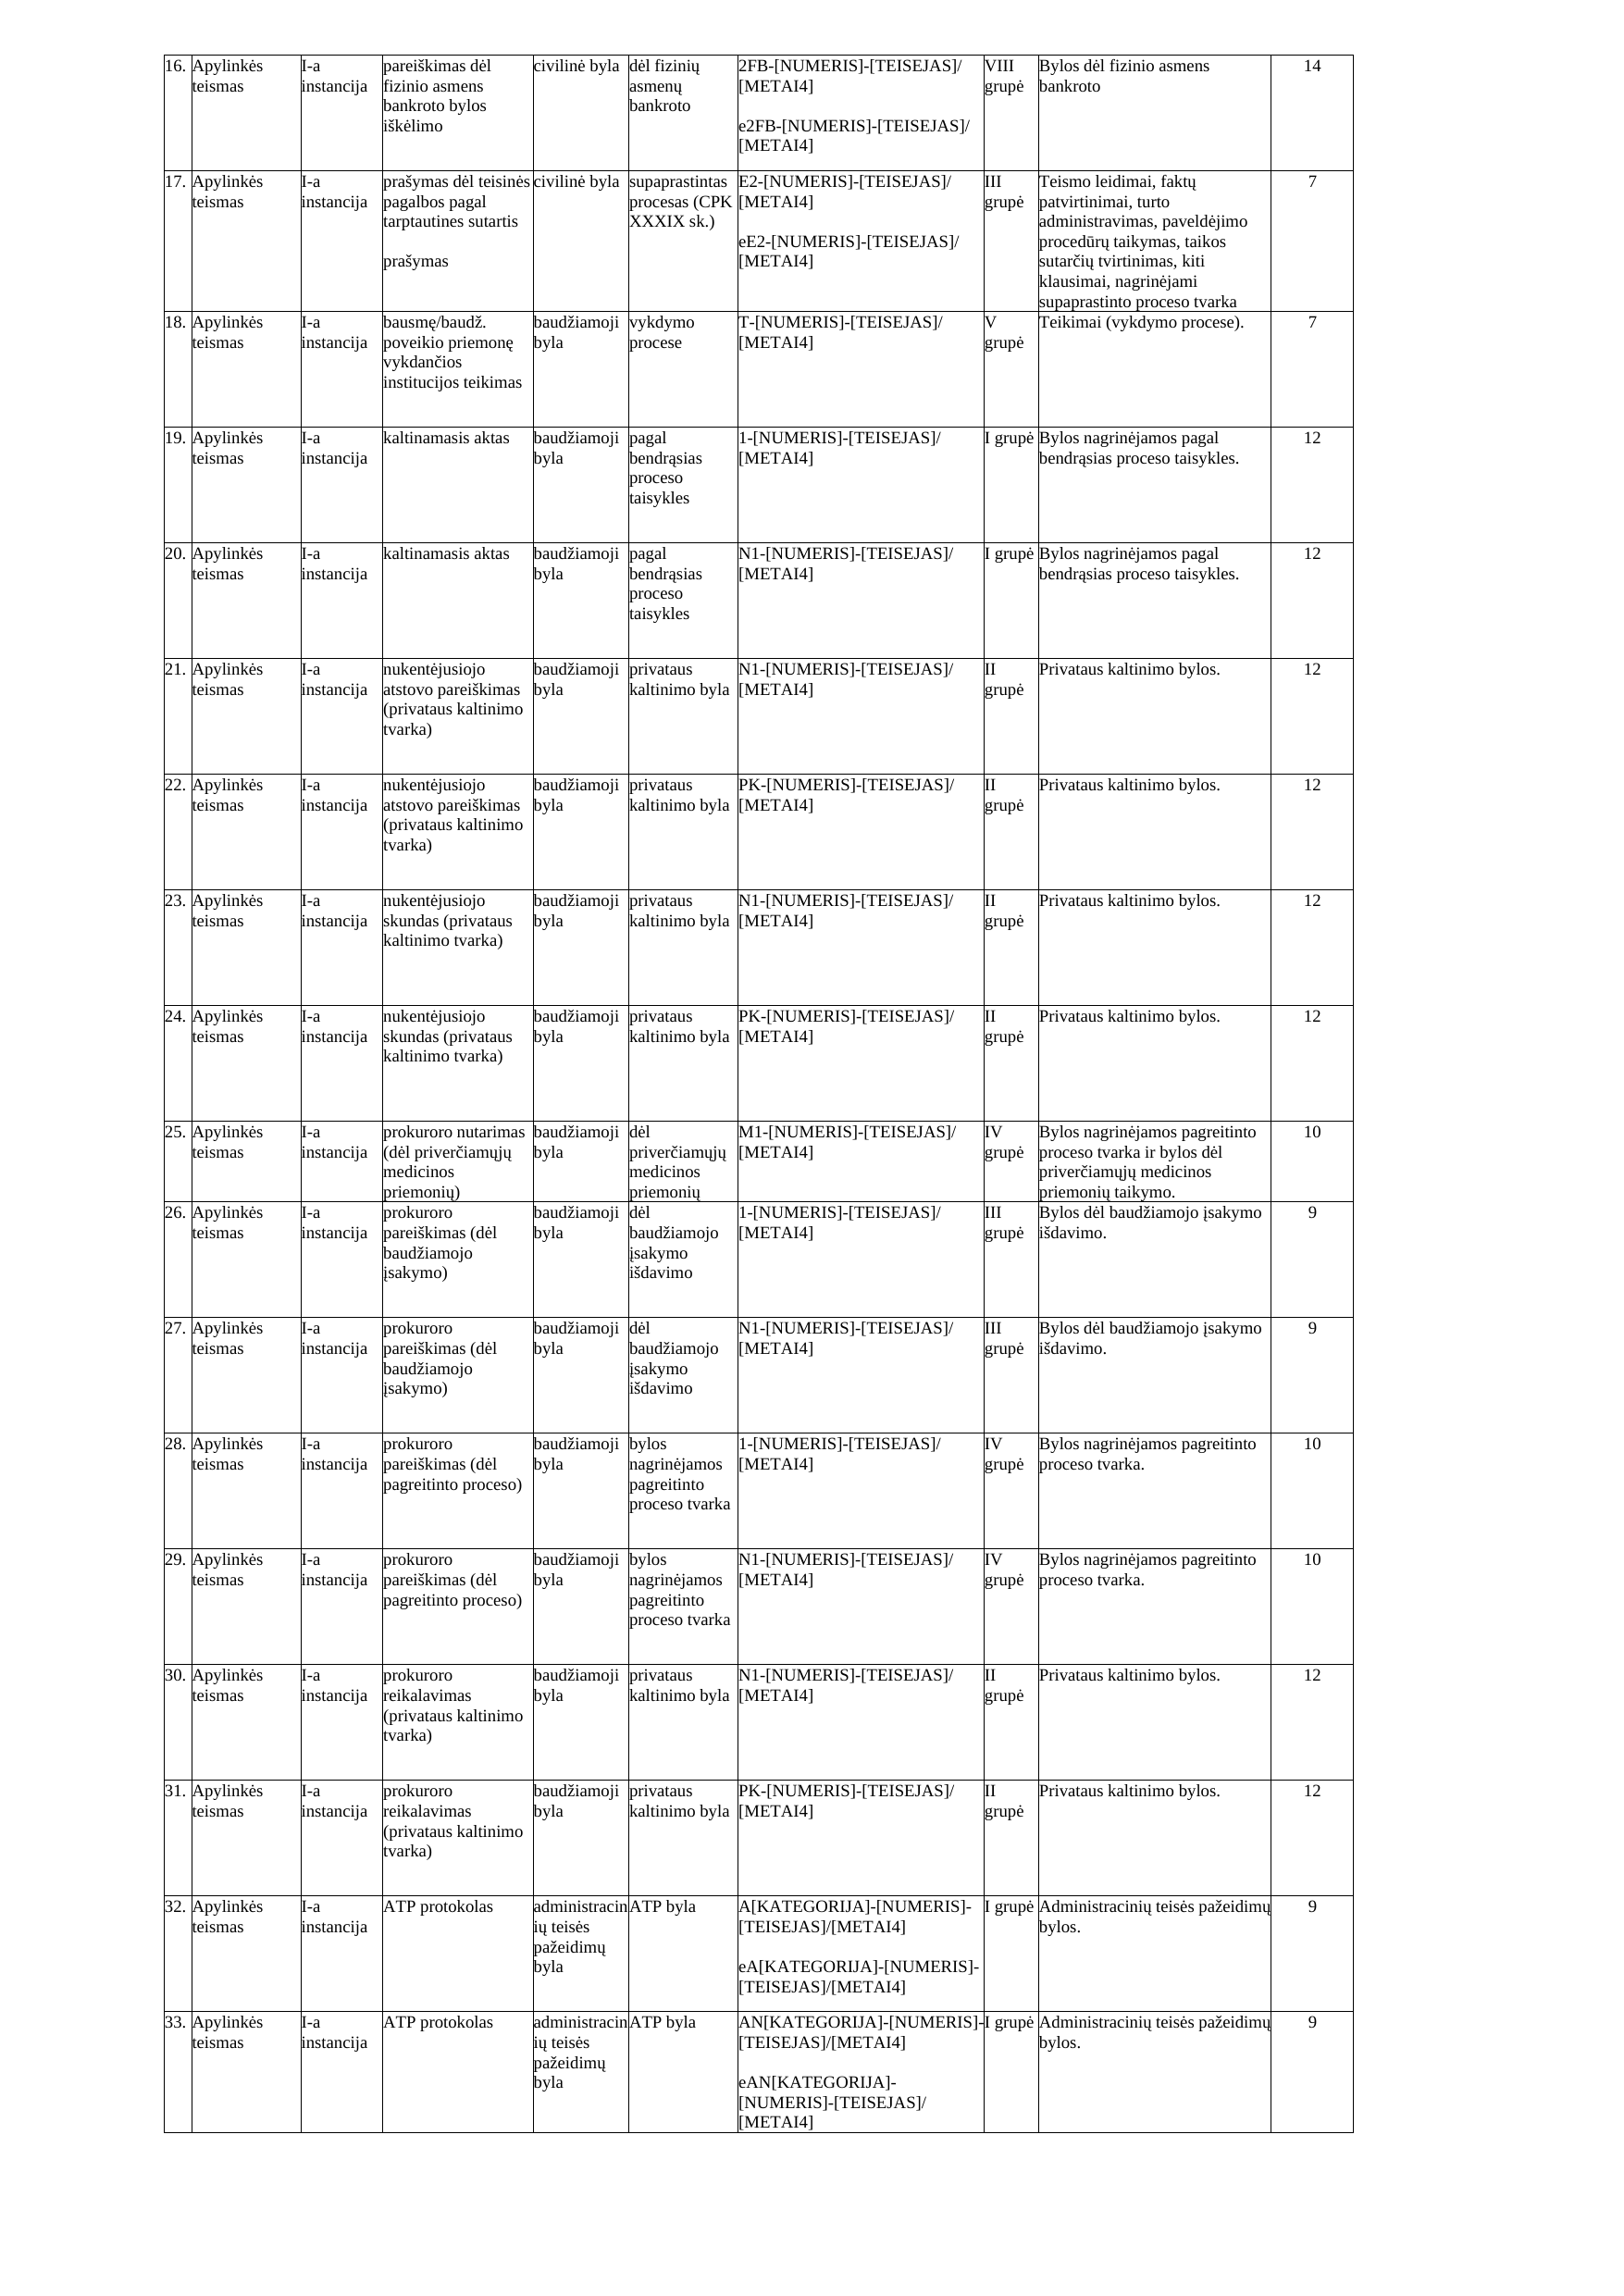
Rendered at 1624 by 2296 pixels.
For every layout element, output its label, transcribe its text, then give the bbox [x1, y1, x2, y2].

table_cell supaprastintas procesas (CPK XXXIX sk.) [629, 171, 738, 311]
table_cell baudžiamoji byla [534, 1549, 628, 1664]
table_cell 10 [1271, 1549, 1353, 1664]
table_cell kaltinamasis aktas [383, 543, 533, 658]
table_cell baudžiamoji byla [534, 428, 628, 542]
table_cell baudžiamoji byla [534, 1318, 628, 1433]
table_cell Apylinkės teismas [192, 1896, 301, 2011]
table_cell 12 [1271, 1006, 1353, 1121]
table_cell II grupė [985, 659, 1038, 774]
table_cell 9 [1271, 1896, 1353, 2011]
table_cell Privataus kaltinimo bylos. [1039, 1665, 1271, 1780]
table_cell I-a instancija [302, 1122, 382, 1201]
table_cell baudžiamoji byla [534, 775, 628, 889]
table_cell IV grupė [985, 1549, 1038, 1664]
table_cell 12 [1271, 775, 1353, 889]
table_cell Bylos dėl baudžiamojo įsakymo išdavimo. [1039, 1202, 1271, 1317]
table_cell 27. [165, 1318, 192, 1433]
table_cell civilinė byla [534, 171, 628, 311]
table_cell T-[NUMERIS]-[TEISEJAS]/[METAI4] [738, 312, 984, 427]
table_cell I-a instancija [302, 1318, 382, 1433]
table_cell Apylinkės teismas [192, 312, 301, 427]
table_cell baudžiamoji byla [534, 1781, 628, 1895]
table_cell dėl baudžiamojo įsakymo išdavimo [629, 1202, 738, 1317]
table_cell 26. [165, 1202, 192, 1317]
table_cell Apylinkės teismas [192, 775, 301, 889]
table_cell 7 [1271, 312, 1353, 427]
table_cell 33. [165, 2012, 192, 2132]
table_cell baudžiamoji byla [534, 890, 628, 1005]
table_cell Bylos nagrinėjamos pagal bendrąsias proceso taisykles. [1039, 543, 1271, 658]
table_cell Privataus kaltinimo bylos. [1039, 1781, 1271, 1895]
table_cell I-a instancija [302, 171, 382, 311]
table_cell 29. [165, 1549, 192, 1664]
table_cell N1-[NUMERIS]-[TEISEJAS]/[METAI4] [738, 659, 984, 774]
table_cell 9 [1271, 2012, 1353, 2132]
table_cell 7 [1271, 171, 1353, 311]
table_cell I-a instancija [302, 56, 382, 170]
table_cell pagal bendrąsias proceso taisykles [629, 428, 738, 542]
table_cell prokuroro pareiškimas (dėl baudžiamojo įsakymo) [383, 1202, 533, 1317]
table_cell Apylinkės teismas [192, 1665, 301, 1780]
table_cell Bylos nagrinėjamos pagal bendrąsias proceso taisykles. [1039, 428, 1271, 542]
table_cell Apylinkės teismas [192, 1433, 301, 1548]
table_cell 12 [1271, 1781, 1353, 1895]
table_cell Apylinkės teismas [192, 1318, 301, 1433]
table_cell Administracinių teisės pažeidimų bylos. [1039, 1896, 1271, 2011]
table_cell I-a instancija [302, 312, 382, 427]
table_cell privataus kaltinimo byla [629, 1006, 738, 1121]
table_cell prokuroro pareiškimas (dėl pagreitinto proceso) [383, 1433, 533, 1548]
table_cell 21. [165, 659, 192, 774]
table_cell Bylos nagrinėjamos pagreitinto proceso tvarka. [1039, 1549, 1271, 1664]
table_cell 25. [165, 1122, 192, 1201]
table_cell ATP protokolas [383, 2012, 533, 2132]
table_cell Bylos dėl baudžiamojo įsakymo išdavimo. [1039, 1318, 1271, 1433]
table_cell 22. [165, 775, 192, 889]
table_cell I-a instancija [302, 543, 382, 658]
table_cell A[KATEGORIJA]-[NUMERIS]-[TEISEJAS]/[METAI4] eA[KATEGORIJA]-[NUMERIS]-[TEISEJAS]/[METAI4] [738, 1896, 984, 2011]
table_cell I grupė [985, 428, 1038, 542]
table_cell dėl baudžiamojo įsakymo išdavimo [629, 1318, 738, 1433]
table_cell Apylinkės teismas [192, 428, 301, 542]
table_cell prokuroro pareiškimas (dėl pagreitinto proceso) [383, 1549, 533, 1664]
table_cell Administracinių teisės pažeidimų bylos. [1039, 2012, 1271, 2132]
table_cell privataus kaltinimo byla [629, 1781, 738, 1895]
table_cell Apylinkės teismas [192, 1122, 301, 1201]
table_cell II grupė [985, 1006, 1038, 1121]
table_cell I-a instancija [302, 1896, 382, 2011]
table_cell 23. [165, 890, 192, 1005]
table_cell 17. [165, 171, 192, 311]
table_cell Apylinkės teismas [192, 56, 301, 170]
table_cell II grupė [985, 1781, 1038, 1895]
table_cell 1-[NUMERIS]-[TEISEJAS]/[METAI4] [738, 1433, 984, 1548]
table_cell prokuroro pareiškimas (dėl baudžiamojo įsakymo) [383, 1318, 533, 1433]
table_cell prokuroro reikalavimas (privataus kaltinimo tvarka) [383, 1665, 533, 1780]
table_cell Apylinkės teismas [192, 171, 301, 311]
table_cell 32. [165, 1896, 192, 2011]
table_cell I-a instancija [302, 1433, 382, 1548]
table_cell 31. [165, 1781, 192, 1895]
table_cell pagal bendrąsias proceso taisykles [629, 543, 738, 658]
table_cell II grupė [985, 775, 1038, 889]
table_cell nukentėjusiojo atstovo pareiškimas (privataus kaltinimo tvarka) [383, 659, 533, 774]
table_cell baudžiamoji byla [534, 1122, 628, 1201]
table_cell 1-[NUMERIS]-[TEISEJAS]/[METAI4] [738, 1202, 984, 1317]
table_cell I-a instancija [302, 1549, 382, 1664]
table_cell Apylinkės teismas [192, 1781, 301, 1895]
table_cell 9 [1271, 1202, 1353, 1317]
table_cell privataus kaltinimo byla [629, 890, 738, 1005]
table_cell I-a instancija [302, 428, 382, 542]
table_cell ATP byla [629, 1896, 738, 2011]
table_cell pareiškimas dėl fizinio asmens bankroto bylos iškėlimo [383, 56, 533, 170]
table_cell administracinių teisės pažeidimų byla [534, 2012, 628, 2132]
table_cell N1-[NUMERIS]-[TEISEJAS]/[METAI4] [738, 890, 984, 1005]
table_cell Apylinkės teismas [192, 2012, 301, 2132]
table_cell III grupė [985, 1202, 1038, 1317]
table_cell IV grupė [985, 1122, 1038, 1201]
table_cell baudžiamoji byla [534, 1665, 628, 1780]
table_cell 18. [165, 312, 192, 427]
table_cell PK-[NUMERIS]-[TEISEJAS]/[METAI4] [738, 1781, 984, 1895]
table_cell bausmę/baudž. poveikio priemonę vykdančios institucijos teikimas [383, 312, 533, 427]
table_cell 19. [165, 428, 192, 542]
table_cell dėl fizinių asmenų bankroto [629, 56, 738, 170]
table_cell 12 [1271, 659, 1353, 774]
table_cell 12 [1271, 428, 1353, 542]
table_cell baudžiamoji byla [534, 1202, 628, 1317]
table_cell 14 [1271, 56, 1353, 170]
table_cell I grupė [985, 2012, 1038, 2132]
table_cell 10 [1271, 1433, 1353, 1548]
table_cell dėl priverčiamųjų medicinos priemonių [629, 1122, 738, 1201]
table_cell 12 [1271, 890, 1353, 1005]
table_cell baudžiamoji byla [534, 1433, 628, 1548]
table_cell AN[KATEGORIJA]-[NUMERIS]-[TEISEJAS]/[METAI4] eAN[KATEGORIJA]-[NUMERIS]-[TEISEJAS]/[METAI4] [738, 2012, 984, 2132]
table_cell Privataus kaltinimo bylos. [1039, 659, 1271, 774]
table_cell Teismo leidimai, faktų patvirtinimai, turto administravimas, paveldėjimo procedūrų taikymas, taikos sutarčių tvirtinimas, kiti klausimai, nagrinėjami supaprastinto proceso tvarka [1039, 171, 1271, 311]
table_cell N1-[NUMERIS]-[TEISEJAS]/[METAI4] [738, 543, 984, 658]
table_cell bylos nagrinėjamos pagreitinto proceso tvarka [629, 1549, 738, 1664]
table_cell privataus kaltinimo byla [629, 1665, 738, 1780]
table_cell prokuroro reikalavimas (privataus kaltinimo tvarka) [383, 1781, 533, 1895]
table_cell 9 [1271, 1318, 1353, 1433]
table_cell prašymas dėl teisinės pagalbos pagal tarptautines sutartis prašymas [383, 171, 533, 311]
table_cell M1-[NUMERIS]-[TEISEJAS]/[METAI4] [738, 1122, 984, 1201]
table_cell I grupė [985, 543, 1038, 658]
table_cell 20. [165, 543, 192, 658]
table_cell 28. [165, 1433, 192, 1548]
table_cell I-a instancija [302, 890, 382, 1005]
table_cell kaltinamasis aktas [383, 428, 533, 542]
table_cell 30. [165, 1665, 192, 1780]
table_cell administracinių teisės pažeidimų byla [534, 1896, 628, 2011]
table_cell II grupė [985, 890, 1038, 1005]
table_cell baudžiamoji byla [534, 312, 628, 427]
table_cell Apylinkės teismas [192, 659, 301, 774]
table_cell I-a instancija [302, 1006, 382, 1121]
table_cell I grupė [985, 1896, 1038, 2011]
table_cell privataus kaltinimo byla [629, 775, 738, 889]
table_cell V grupė [985, 312, 1038, 427]
table_cell bylos nagrinėjamos pagreitinto proceso tvarka [629, 1433, 738, 1548]
table_cell privataus kaltinimo byla [629, 659, 738, 774]
table_cell N1-[NUMERIS]-[TEISEJAS]/[METAI4] [738, 1549, 984, 1664]
table_cell Bylos nagrinėjamos pagreitinto proceso tvarka. [1039, 1433, 1271, 1548]
table_cell 10 [1271, 1122, 1353, 1201]
table_cell civilinė byla [534, 56, 628, 170]
table_cell baudžiamoji byla [534, 1006, 628, 1121]
table_cell Apylinkės teismas [192, 543, 301, 658]
table_cell nukentėjusiojo skundas (privataus kaltinimo tvarka) [383, 890, 533, 1005]
table_cell Teikimai (vykdymo procese). [1039, 312, 1271, 427]
table_cell vykdymo procese [629, 312, 738, 427]
table_cell II grupė [985, 1665, 1038, 1780]
table_cell Privataus kaltinimo bylos. [1039, 890, 1271, 1005]
table_cell prokuroro nutarimas (dėl priverčiamųjų medicinos priemonių) [383, 1122, 533, 1201]
table_cell baudžiamoji byla [534, 543, 628, 658]
table_cell Bylos dėl fizinio asmens bankroto [1039, 56, 1271, 170]
table_cell I-a instancija [302, 1781, 382, 1895]
table_cell I-a instancija [302, 1202, 382, 1317]
table_cell ATP protokolas [383, 1896, 533, 2011]
table_cell N1-[NUMERIS]-[TEISEJAS]/[METAI4] [738, 1665, 984, 1780]
table_cell 1-[NUMERIS]-[TEISEJAS]/[METAI4] [738, 428, 984, 542]
table_cell N1-[NUMERIS]-[TEISEJAS]/[METAI4] [738, 1318, 984, 1433]
table_cell IV grupė [985, 1433, 1038, 1548]
table_cell ATP byla [629, 2012, 738, 2132]
table_cell I-a instancija [302, 775, 382, 889]
table_cell III grupė [985, 1318, 1038, 1433]
table_cell Privataus kaltinimo bylos. [1039, 1006, 1271, 1121]
table_cell Apylinkės teismas [192, 1006, 301, 1121]
table_cell III grupė [985, 171, 1038, 311]
table_cell 24. [165, 1006, 192, 1121]
table_cell I-a instancija [302, 2012, 382, 2132]
table_cell Apylinkės teismas [192, 1202, 301, 1317]
table_cell I-a instancija [302, 659, 382, 774]
table_cell E2-[NUMERIS]-[TEISEJAS]/[METAI4] eE2-[NUMERIS]-[TEISEJAS]/[METAI4] [738, 171, 984, 311]
table_cell nukentėjusiojo atstovo pareiškimas (privataus kaltinimo tvarka) [383, 775, 533, 889]
table_cell Bylos nagrinėjamos pagreitinto proceso tvarka ir bylos dėl priverčiamųjų medicinos priemonių taikymo. [1039, 1122, 1271, 1201]
table_cell I-a instancija [302, 1665, 382, 1780]
table_cell Apylinkės teismas [192, 1549, 301, 1664]
table_cell baudžiamoji byla [534, 659, 628, 774]
table_cell 12 [1271, 1665, 1353, 1780]
table_cell 16. [165, 56, 192, 170]
table_cell 2FB-[NUMERIS]-[TEISEJAS]/[METAI4] e2FB-[NUMERIS]-[TEISEJAS]/[METAI4] [738, 56, 984, 170]
table_cell Privataus kaltinimo bylos. [1039, 775, 1271, 889]
table_cell PK-[NUMERIS]-[TEISEJAS]/[METAI4] [738, 1006, 984, 1121]
table_cell 12 [1271, 543, 1353, 658]
table_cell VIII grupė [985, 56, 1038, 170]
table_cell PK-[NUMERIS]-[TEISEJAS]/[METAI4] [738, 775, 984, 889]
table_cell Apylinkės teismas [192, 890, 301, 1005]
table_cell nukentėjusiojo skundas (privataus kaltinimo tvarka) [383, 1006, 533, 1121]
